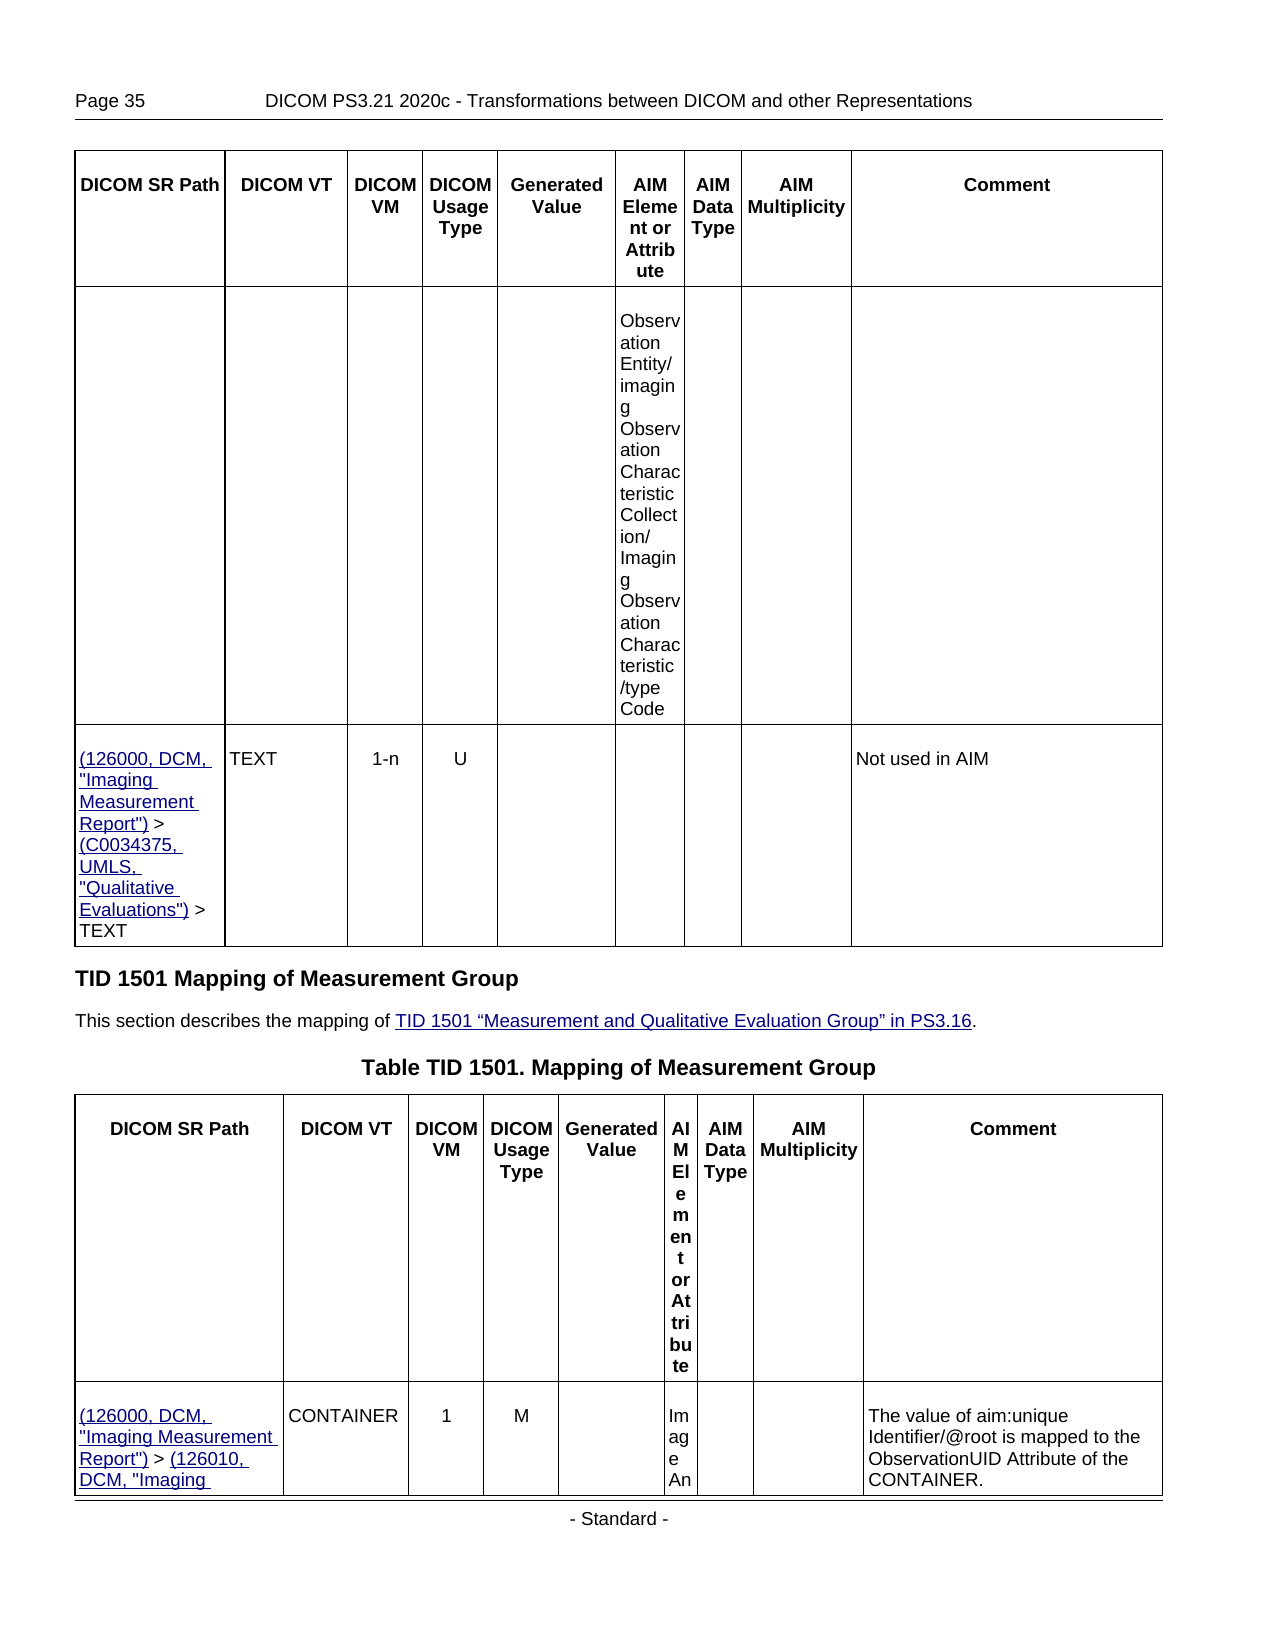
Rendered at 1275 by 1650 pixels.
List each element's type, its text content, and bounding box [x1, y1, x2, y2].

table_header AIM Data Type [698, 1095, 753, 1381]
table_header DICOM Usage Type [423, 151, 497, 286]
table_cell [685, 725, 741, 946]
table_header DICOM VT [226, 151, 347, 286]
text Table TID 1501. Mapping of Measurement Group [75, 1054, 1162, 1080]
table_header Comment [864, 1095, 1162, 1381]
text This section describes the mapping of TID 1501 “Measurement and Qualitative Evaluation Group” in PS3.16. [75, 1010, 1162, 1032]
table_header DICOM SR Path [76, 1095, 283, 1381]
table_header DICOM VT [284, 1095, 408, 1381]
table_header AIM Multiplicity [754, 1095, 863, 1381]
table_header Generated Value [559, 1095, 664, 1381]
table_cell (126000, DCM, "Imaging Measurement Report") > (C0034375, UMLS, "Qualitative Evaluations") > TEXT [76, 725, 224, 946]
table_cell [498, 287, 615, 724]
table_header DICOM SR Path [76, 151, 224, 286]
table_header AIM Element or Attribute [616, 151, 684, 286]
table_cell [742, 725, 851, 946]
table_cell [423, 287, 497, 724]
table_cell TEXT [226, 725, 347, 946]
table_header AIM Element or Attribute [665, 1095, 697, 1381]
table_cell M [484, 1382, 558, 1495]
table_cell CONTAINER [284, 1382, 408, 1495]
table_cell [742, 287, 851, 724]
table_header DICOM VM [348, 151, 422, 286]
table_cell 1-n [348, 725, 422, 946]
table_cell 1 [409, 1382, 483, 1495]
text TID 1501 Mapping of Measurement Group [75, 966, 1162, 992]
table_header DICOM VM [409, 1095, 483, 1381]
table_cell Observation​Entity/imaging​Observation​Characteristic​Collection​/​Imaging​Observation​Characteristic​/type​Code [616, 287, 684, 724]
table_cell (126000, DCM, "Imaging Measurement Report") > (126010, DCM, "Imaging [76, 1382, 283, 1495]
table_cell [616, 725, 684, 946]
table_cell [698, 1382, 753, 1495]
table_cell Not used in AIM [852, 725, 1162, 946]
table_cell [498, 725, 615, 946]
table_cell Image​An [665, 1382, 697, 1495]
table_cell [685, 287, 741, 724]
table_header DICOM Usage Type [484, 1095, 558, 1381]
table_cell U [423, 725, 497, 946]
table_cell [754, 1382, 863, 1495]
table_header AIM Multiplicity [742, 151, 851, 286]
table_header AIM Data Type [685, 151, 741, 286]
table_header Generated Value [498, 151, 615, 286]
table_cell The value of aim:unique​Identifier/@root is mapped to the Observation​UID Attribute of the CONTAINER. [864, 1382, 1162, 1495]
table_cell [852, 287, 1162, 724]
table_cell [348, 287, 422, 724]
table_header Comment [852, 151, 1162, 286]
table_cell [76, 287, 224, 724]
table_cell [226, 287, 347, 724]
table_cell [559, 1382, 664, 1495]
